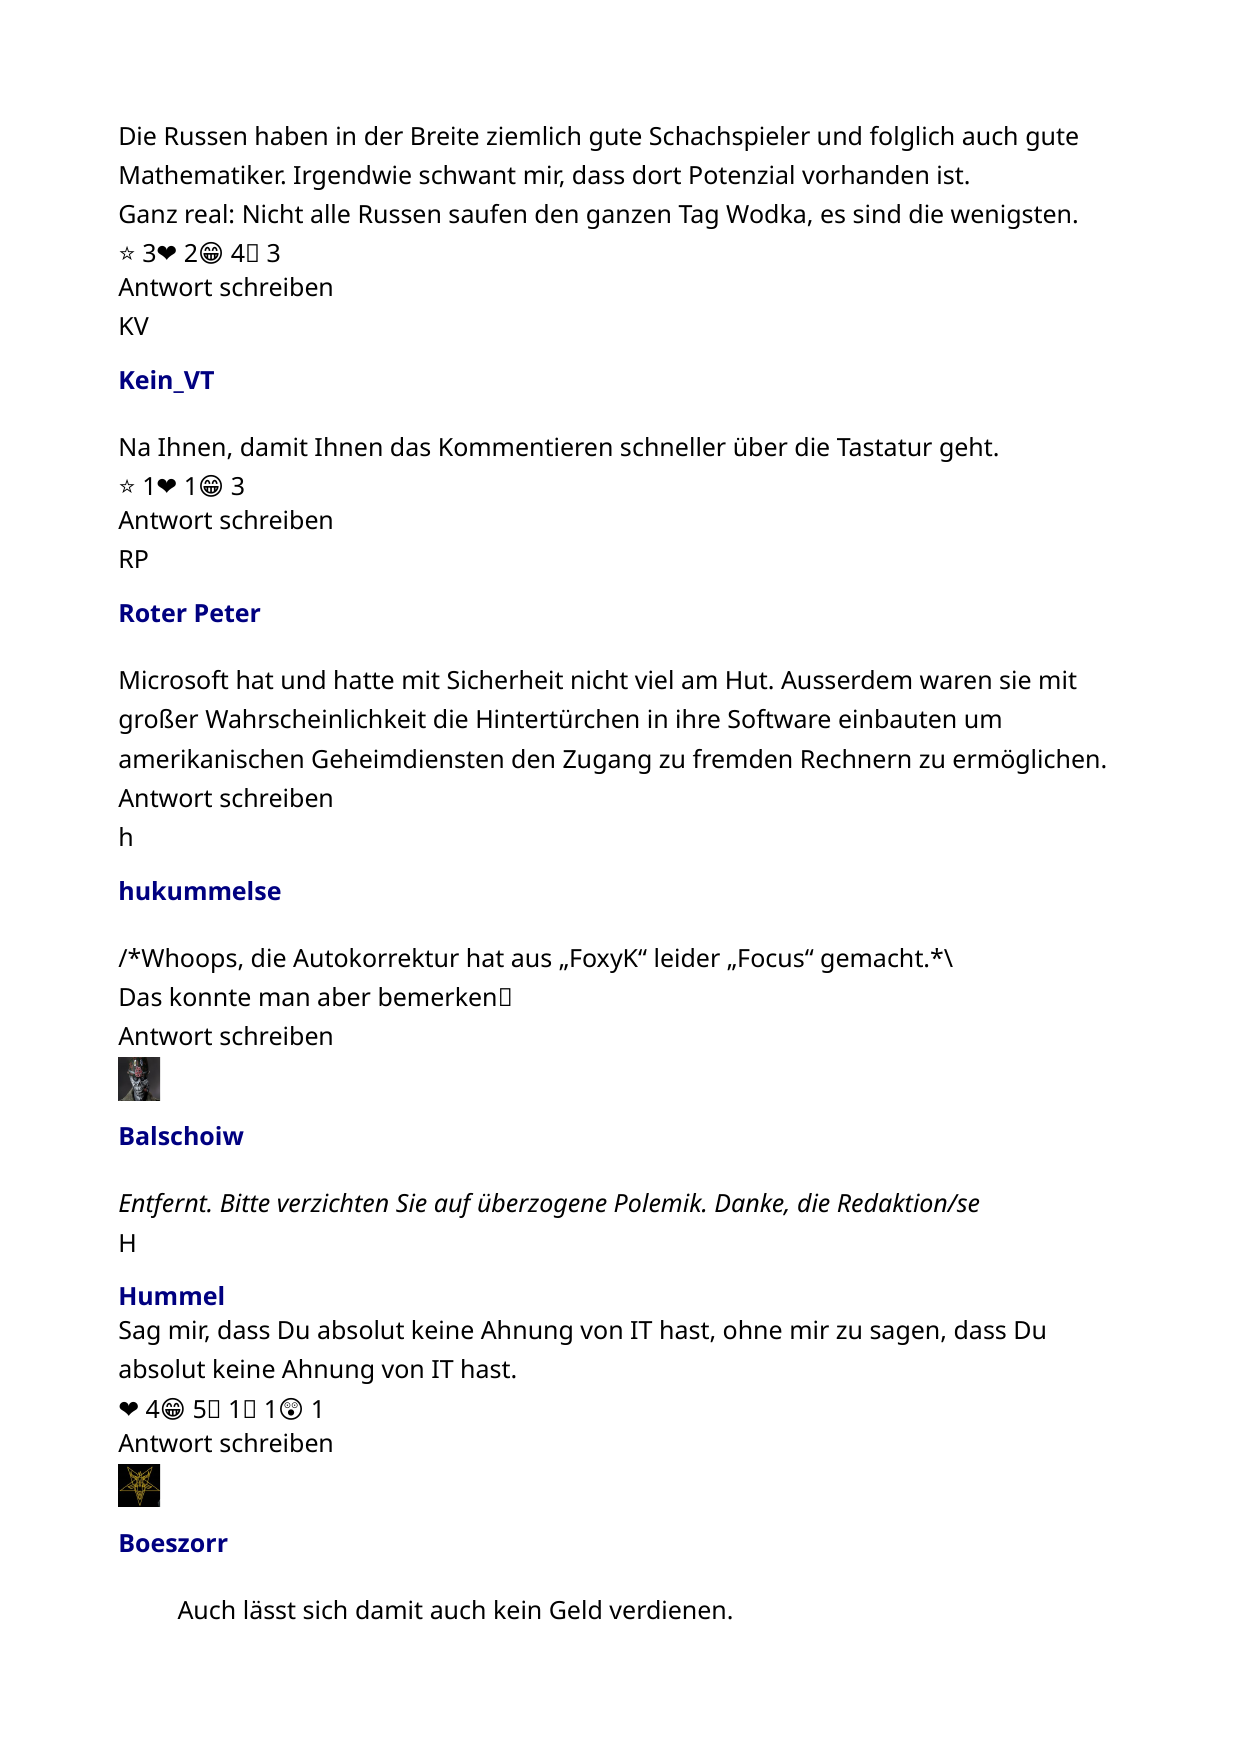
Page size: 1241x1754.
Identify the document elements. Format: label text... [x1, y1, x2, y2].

picture [118, 1057, 161, 1101]
text H [118, 1225, 1122, 1259]
text Antwort schreiben [118, 503, 1122, 537]
text Die Russen haben in der Breite ziemlich gute Schachspieler und folglich auch gute Mathematiker. Irgendwie schwant mir, dass dort Potenzial vorhanden ist. [118, 118, 1122, 191]
subtitle Roter Peter [118, 596, 1122, 630]
text Sag mir, dass Du absolut keine Ahnung von IT hast, ohne mir zu sagen, dass Du absolut keine Ahnung von IT hast. [118, 1313, 1122, 1386]
text ⭐️ 3❤️ 2😁 4🙁 3 [118, 236, 1122, 270]
text KV [118, 309, 1122, 343]
text h [118, 819, 1122, 854]
text Das konnte man aber bemerken🙂 [118, 979, 1122, 1014]
text Antwort schreiben [118, 1425, 1122, 1459]
subtitle Hummel [118, 1279, 1122, 1313]
text Microsoft hat und hatte mit Sicherheit nicht viel am Hut. Ausserdem waren sie mit großer Wahrscheinlichkeit die Hintertürchen in ihre Software einbauten um amerikanischen Geheimdiensten den Zugang zu fremden Rechnern zu ermöglichen. [118, 663, 1122, 775]
text ⭐️ 1❤️ 1😁 3 [118, 469, 1122, 503]
subtitle Balschoiw [118, 1119, 1122, 1153]
subtitle hukummelse [118, 873, 1122, 907]
text Na Ihnen, damit Ihnen das Kommentieren schneller über die Tastatur geht. [118, 430, 1122, 464]
text /*Whoops, die Autokorrektur hat aus „FoxyK“ leider „Focus“ gemacht.*\ [118, 940, 1122, 974]
subtitle Boeszorr [118, 1526, 1122, 1560]
text Auch lässt sich damit auch kein Geld verdienen. [177, 1593, 1063, 1627]
text Entfernt. Bitte verzichten Sie auf überzogene Polemik. Danke, die Redaktion/se [118, 1186, 1122, 1220]
text Antwort schreiben [118, 1019, 1122, 1053]
text ❤️ 4😁 5🙁 1🤨 1😲 1 [118, 1391, 1122, 1425]
text Antwort schreiben [118, 270, 1122, 304]
text RP [118, 542, 1122, 576]
text Antwort schreiben [118, 780, 1122, 814]
text Ganz real: Nicht alle Russen saufen den ganzen Tag Wodka, es sind die wenigsten. [118, 196, 1122, 231]
subtitle Kein_VT [118, 363, 1122, 397]
picture [118, 1464, 161, 1507]
